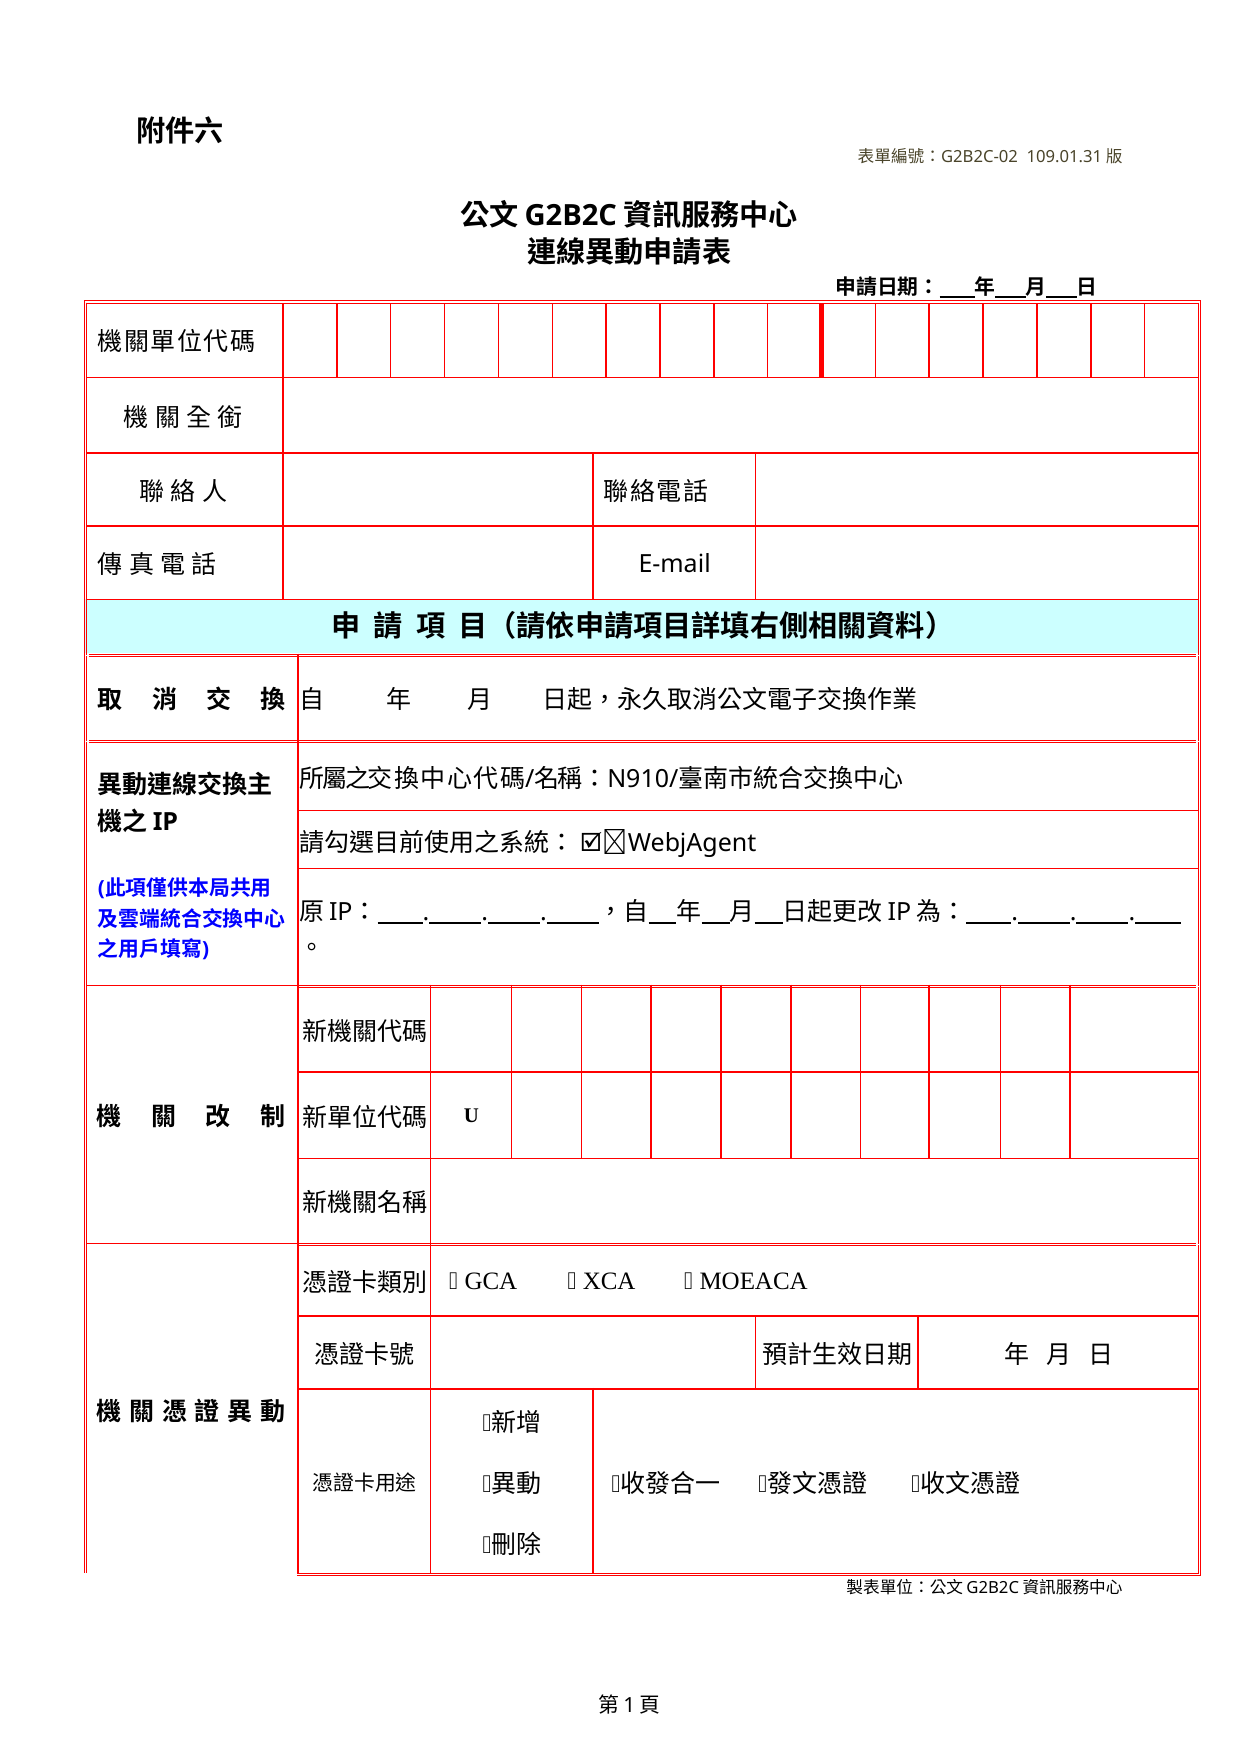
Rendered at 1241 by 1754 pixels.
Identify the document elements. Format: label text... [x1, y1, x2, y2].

table_cell [652, 988, 720, 1071]
table_cell 申 請 項 目（請依申請項目詳填右側相關資料） [87, 600, 1198, 653]
table_cell E-mail [594, 527, 755, 599]
table_cell 異動連線交換主機之IP (此項僅供本局共用及雲端統合交換中心之用戶填寫) [87, 740, 297, 984]
table_header [768, 304, 819, 377]
table_cell 新機關名稱 [299, 1159, 430, 1242]
table_cell [284, 454, 592, 525]
table_cell [722, 988, 790, 1071]
table_cell [1071, 985, 1198, 1071]
table_cell [722, 1073, 790, 1158]
table_cell [756, 527, 1198, 599]
table_cell [861, 1073, 928, 1158]
table_cell 憑證卡類別 [299, 1246, 430, 1315]
table_header [1092, 304, 1144, 377]
table_cell 年 月 日 [919, 1317, 1198, 1388]
table_cell 聯 絡 電 話 [594, 454, 755, 525]
table_cell [512, 988, 581, 1071]
table_cell 新單位代碼 [299, 1073, 430, 1158]
table_cell [582, 988, 650, 1071]
table_cell [1001, 1073, 1069, 1158]
table_cell [284, 378, 1198, 452]
table_cell 所屬之交 換 中 心 代 碼/名稱：N910/臺南市統合交換中心 [299, 740, 1198, 810]
table_header [1145, 304, 1198, 377]
table_header [391, 304, 444, 377]
table_header [1038, 304, 1090, 377]
table_cell 收發合一 發文憑證 收文憑證 [594, 1390, 1198, 1573]
table_cell [861, 988, 928, 1071]
table_cell [284, 527, 592, 599]
table_header [824, 304, 875, 377]
table_cell 傳 真 電 話 [87, 527, 282, 599]
table_cell [512, 1073, 581, 1158]
table_cell U [431, 1073, 511, 1158]
table_cell [930, 988, 1000, 1071]
text 申請日期： 年 月 日 [136, 270, 1097, 300]
table_cell 自 年 月 日起，永久取消公文電子交換作業 [299, 654, 1198, 740]
table_cell 取消交換 [87, 654, 297, 740]
table_cell [582, 1073, 650, 1158]
table_header [499, 304, 552, 377]
table_header [553, 304, 605, 377]
table_cell [792, 988, 860, 1071]
text 公文G2B2C資訊服務中心 [136, 195, 1122, 233]
table_cell 機 關 全 銜 [87, 378, 282, 452]
table_cell 機關改制 [87, 986, 297, 1242]
table_header [930, 304, 982, 377]
table_cell [756, 454, 1198, 525]
table_header [715, 304, 767, 377]
table_cell [792, 1073, 860, 1158]
table_header [284, 304, 336, 377]
table_header [445, 304, 498, 377]
table_header 機 關 單 位 代 碼 [87, 304, 282, 377]
table_cell [431, 1159, 1198, 1242]
table_header [607, 304, 659, 377]
table_cell [1071, 1073, 1198, 1158]
table_cell 預計生效日期 [756, 1317, 917, 1388]
table_header [338, 304, 390, 377]
text 製表單位：公文G2B2C資訊服務中心 [136, 1576, 1122, 1597]
table_cell 憑證卡號 [299, 1317, 430, 1388]
table_cell 機關憑證異動 [87, 1244, 297, 1573]
table_cell [431, 988, 511, 1071]
table_cell  GCA  XCA  MOEACA [431, 1243, 1198, 1315]
table_cell 憑證卡用途 [299, 1390, 430, 1573]
text 表單編號：G2B2C-02 109.01.31版 [136, 147, 1122, 166]
table_cell 新增 異動 刪除 [431, 1390, 592, 1573]
text 連線異動申請表 [136, 233, 1122, 270]
table_cell [431, 1317, 755, 1388]
table_cell 新機關代碼 [299, 988, 430, 1071]
table_cell 聯 絡 人 [87, 454, 282, 525]
table_cell [1001, 988, 1069, 1071]
table_cell [652, 1073, 720, 1158]
table_cell [930, 1073, 1000, 1158]
table_header [661, 304, 713, 377]
table_cell 請勾選目前使用之系統： WebjAgent [299, 811, 1198, 868]
table_cell 原IP： . . . ，自 年 月 日起更改IP為： . . . 。 [299, 869, 1198, 984]
table_header [876, 304, 928, 377]
table_header [984, 304, 1036, 377]
text 附件六 [136, 118, 1122, 147]
